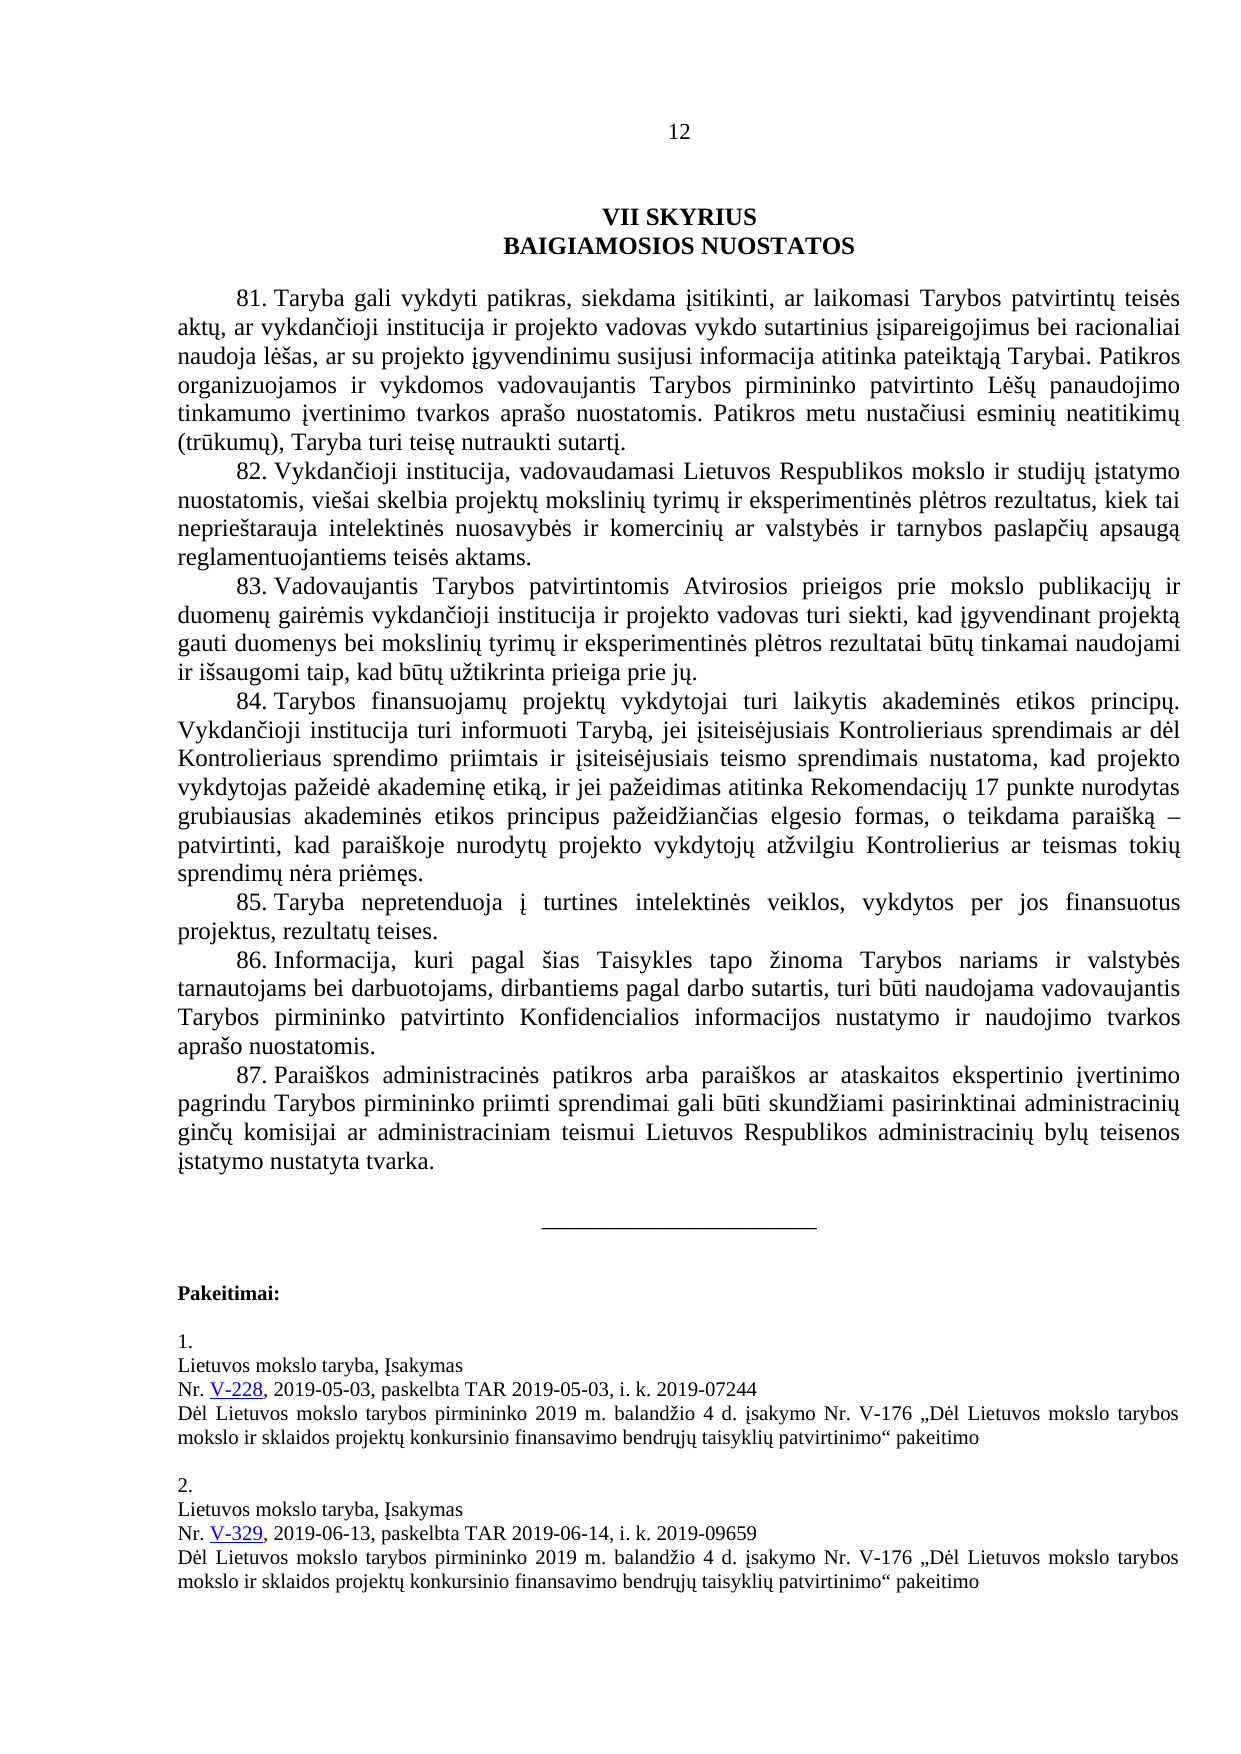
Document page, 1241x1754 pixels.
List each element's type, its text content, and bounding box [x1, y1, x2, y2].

text 86. Informacija, kuri pagal šias Taisykles tapo žinoma Tarybos nariams ir valstybės tarnautojams bei darbuotojams, dirbantiems pagal darbo sutartis, turi būti naudojama vadovaujantis Tarybos pirmininko patvirtinto Konfidencialios informacijos nustatymo ir naudojimo tvarkos aprašo nuostatomis. [177, 945, 1181, 1060]
text 83. Vadovaujantis Tarybos patvirtintomis Atvirosios prieigos prie mokslo publikacijų ir duomenų gairėmis vykdančioji institucija ir projekto vadovas turi siekti, kad įgyvendinant projektą gauti duomenys bei mokslinių tyrimų ir eksperimentinės plėtros rezultatai būtų tinkamai naudojami ir išsaugomi taip, kad būtų užtikrinta prieiga prie jų. [177, 571, 1181, 686]
text 1. [177, 1328, 1181, 1353]
text Dėl Lietuvos mokslo tarybos pirmininko 2019 m. balandžio 4 d. įsakymo Nr. V-176 „Dėl Lietuvos mokslo tarybos mokslo ir sklaidos projektų konkursinio finansavimo bendrųjų taisyklių patvirtinimo“ pakeitimo [177, 1545, 1181, 1593]
text 82. Vykdančioji institucija, vadovaudamasi Lietuvos Respublikos mokslo ir studijų įstatymo nuostatomis, viešai skelbia projektų mokslinių tyrimų ir eksperimentinės plėtros rezultatus, kiek tai neprieštarauja intelektinės nuosavybės ir komercinių ar valstybės ir tarnybos paslapčių apsaugą reglamentuojantiems teisės aktams. [177, 456, 1181, 571]
text 84. Tarybos finansuojamų projektų vykdytojai turi laikytis akademinės etikos principų. Vykdančioji institucija turi informuoti Tarybą, jei įsiteisėjusiais Kontrolieriaus sprendimais ar dėl Kontrolieriaus sprendimo priimtais ir įsiteisėjusiais teismo sprendimais nustatoma, kad projekto vykdytojas pažeidė akademinę etiką, ir jei pažeidimas atitinka Rekomendacijų 17 punkte nurodytas grubiausias akademinės etikos principus pažeidžiančias elgesio formas, o teikdama paraišką – patvirtinti, kad paraiškoje nurodytų projekto vykdytojų atžvilgiu Kontrolierius ar teismas tokių sprendimų nėra priėmęs. [177, 686, 1181, 887]
text Nr. V-228, 2019-05-03, paskelbta TAR 2019-05-03, i. k. 2019-07244 [177, 1377, 1181, 1401]
text BAIGIAMOSIOS NUOSTATOS [177, 231, 1181, 259]
text 87. Paraiškos administracinės patikros arba paraiškos ar ataskaitos ekspertinio įvertinimo pagrindu Tarybos pirmininko priimti sprendimai gali būti skundžiami pasirinktinai administracinių ginčų komisijai ar administraciniam teismui Lietuvos Respublikos administracinių bylų teisenos įstatymo nustatyta tvarka. [177, 1060, 1181, 1175]
text Nr. V-329, 2019-06-13, paskelbta TAR 2019-06-14, i. k. 2019-09659 [177, 1521, 1181, 1545]
text Dėl Lietuvos mokslo tarybos pirmininko 2019 m. balandžio 4 d. įsakymo Nr. V-176 „Dėl Lietuvos mokslo tarybos mokslo ir sklaidos projektų konkursinio finansavimo bendrųjų taisyklių patvirtinimo“ pakeitimo [177, 1401, 1181, 1449]
text 2. [177, 1473, 1181, 1497]
text Lietuvos mokslo taryba, Įsakymas [177, 1497, 1181, 1521]
text Pakeitimai: [177, 1280, 1181, 1304]
text 81. Taryba gali vykdyti patikras, siekdama įsitikinti, ar laikomasi Tarybos patvirtintų teisės aktų, ar vykdančioji institucija ir projekto vadovas vykdo sutartinius įsipareigojimus bei racionaliai naudoja lėšas, ar su projekto įgyvendinimu susijusi informacija atitinka pateiktąją Tarybai. Patikros organizuojamos ir vykdomos vadovaujantis Tarybos pirmininko patvirtinto Lėšų panaudojimo tinkamumo įvertinimo tvarkos aprašo nuostatomis. Patikros metu nustačiusi esminių neatitikimų (trūkumų), Taryba turi teisę nutraukti sutartį. [177, 283, 1181, 456]
text VII SKYRIUS [177, 202, 1181, 231]
text Lietuvos mokslo taryba, Įsakymas [177, 1353, 1181, 1377]
text 85. Taryba nepretenduoja į turtines intelektinės veiklos, vykdytos per jos finansuotus projektus, rezultatų teises. [177, 887, 1181, 945]
text ______________________ [177, 1203, 1181, 1232]
